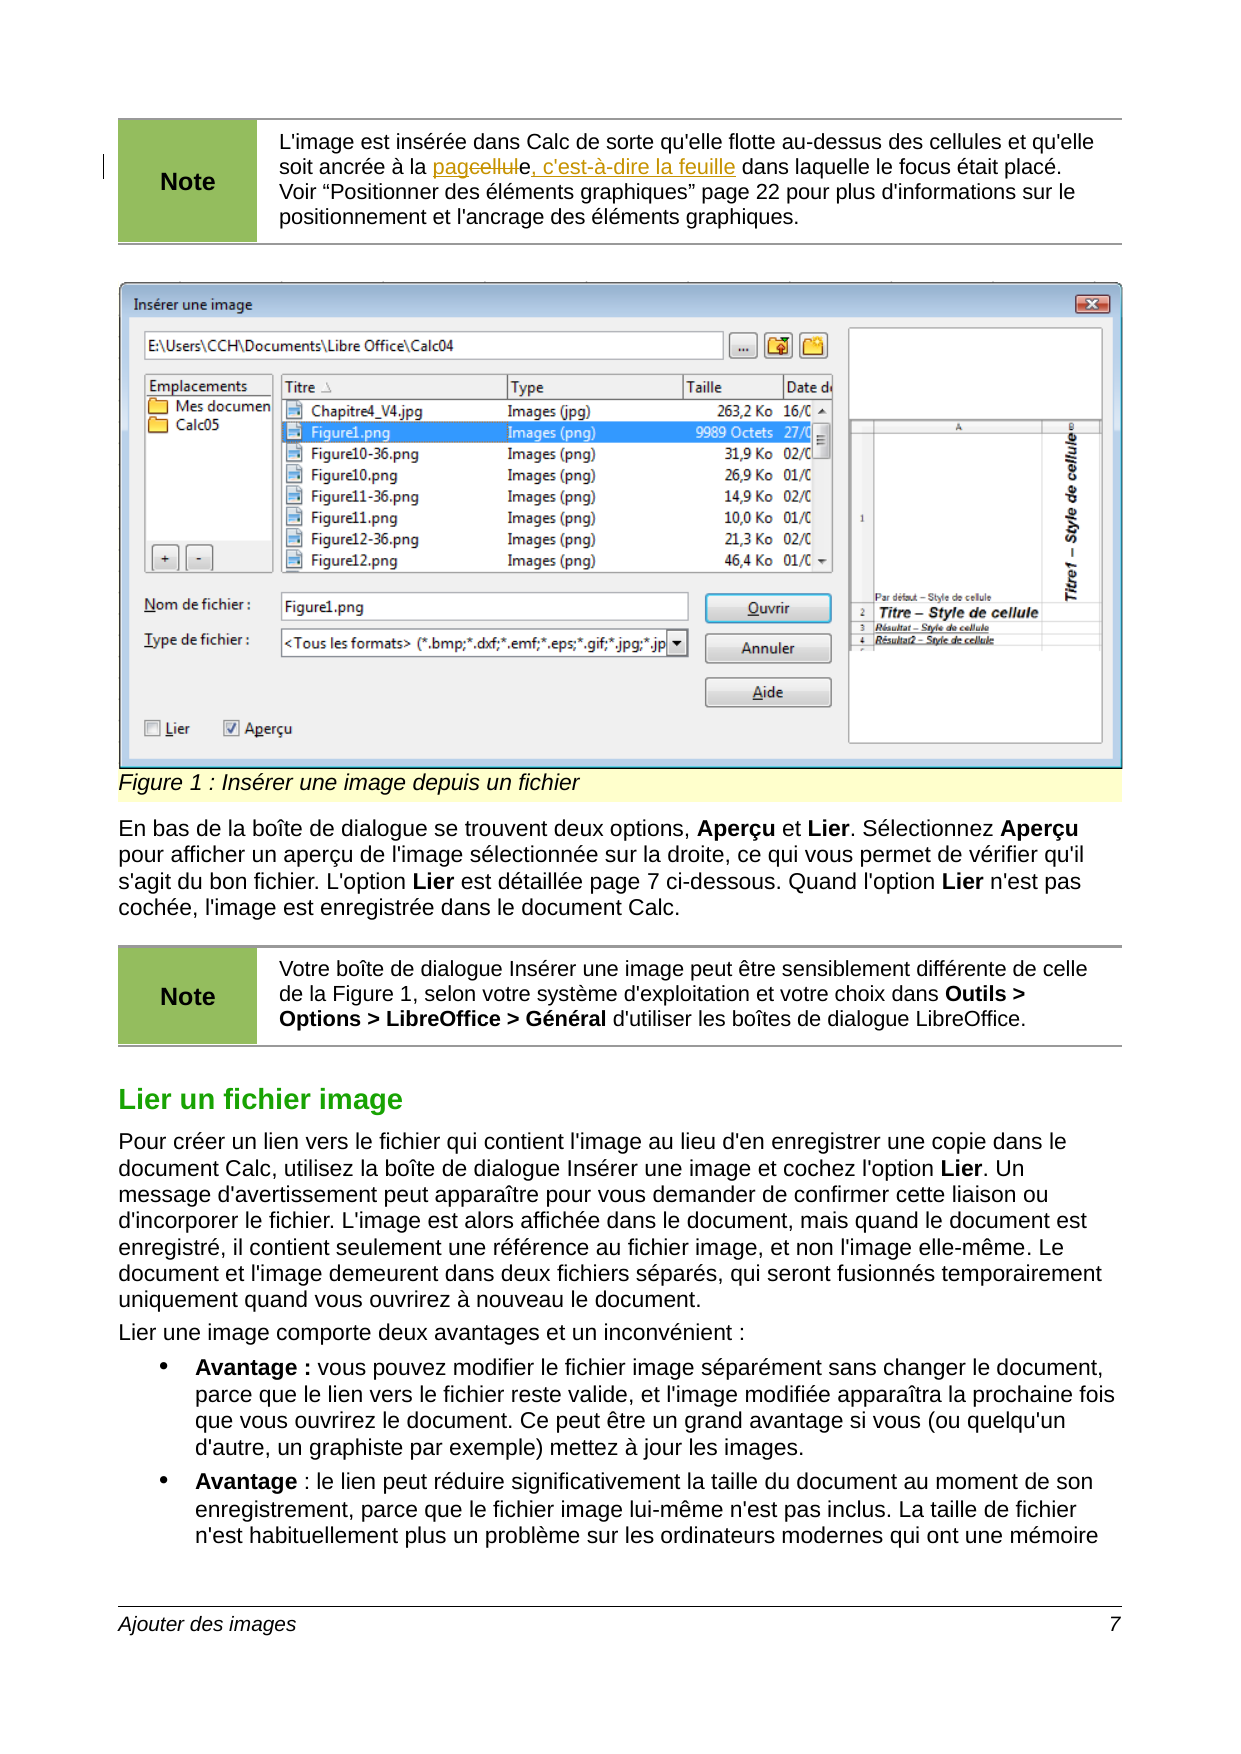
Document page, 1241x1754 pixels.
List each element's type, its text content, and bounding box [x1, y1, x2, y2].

text En bas de la boîte de dialogue se trouvent deux options, Aperçu et Lier. Sélectionnez Aperçu pour afficher un aperçu de l'image sélectionnée sur la droite, ce qui vous permet de vérifier qu'il s'agit du bon fichier. L'option Lier est détaillée page 7 ci-dessous. Quand l'option Lier n'est pas cochée, l'image est enregistrée dans le document Calc. [118, 815, 1122, 920]
list Avantage : vous pouvez modifier le fichier image séparément sans changer le document, parce que le lien vers le fichier reste valide, et l'image modifiée apparaîtra la prochaine fois que vous ouvrirez le document. Ce peut être un grand avantage si vous (ou quelqu'un d'autre, un graphiste par exemple) mettez à jour les images. [156, 1352, 1122, 1460]
table_header Note [118, 120, 257, 242]
list Avantage : le lien peut réduire significativement la taille du document au moment de son enregistrement, parce que le fichier image lui-même n'est pas inclus. La taille de fichier n'est habituellement plus un problème sur les ordinateurs modernes qui ont une mémoire [156, 1466, 1122, 1548]
table_header Note [118, 948, 257, 1044]
list Lier une image comporte deux avantages et un inconvénient : [118, 1319, 1122, 1345]
picture [118, 281, 1123, 769]
table_header L'image est insérée dans Calc de sorte qu'elle flotte au-dessus des cellules et qu'elle soit ancrée à la page, c'est-à-dire la feuille dans laquelle le focus était placé. Voir “Positionner des éléments graphiques” page 22 pour plus d'informations sur le positionnement et l'ancrage des éléments graphiques. [258, 120, 1122, 242]
table_header Votre boîte de dialogue Insérer une image peut être sensiblement différente de celle de la Figure 1, selon votre système d'exploitation et votre choix dans Outils > Options > LibreOffice > Général d'utiliser les boîtes de dialogue LibreOffice. [258, 948, 1122, 1044]
text Figure 1 : Insérer une image depuis un fichier [118, 769, 1122, 795]
list Pour créer un lien vers le fichier qui contient l'image au lieu d'en enregistrer une copie dans le document Calc, utilisez la boîte de dialogue Insérer une image et cochez l'option Lier. Un message d'avertissement peut apparaître pour vous demander de confirmer cette liaison ou d'incorporer le fichier. L'image est alors affichée dans le document, mais quand le document est enregistré, il contient seulement une référence au fichier image, et non l'image elle-même. Le document et l'image demeurent dans deux fichiers séparés, qui seront fusionnés temporairement uniquement quand vous ouvrirez à nouveau le document. [118, 1128, 1122, 1313]
subtitle Lier un fichier image [118, 1082, 1122, 1116]
